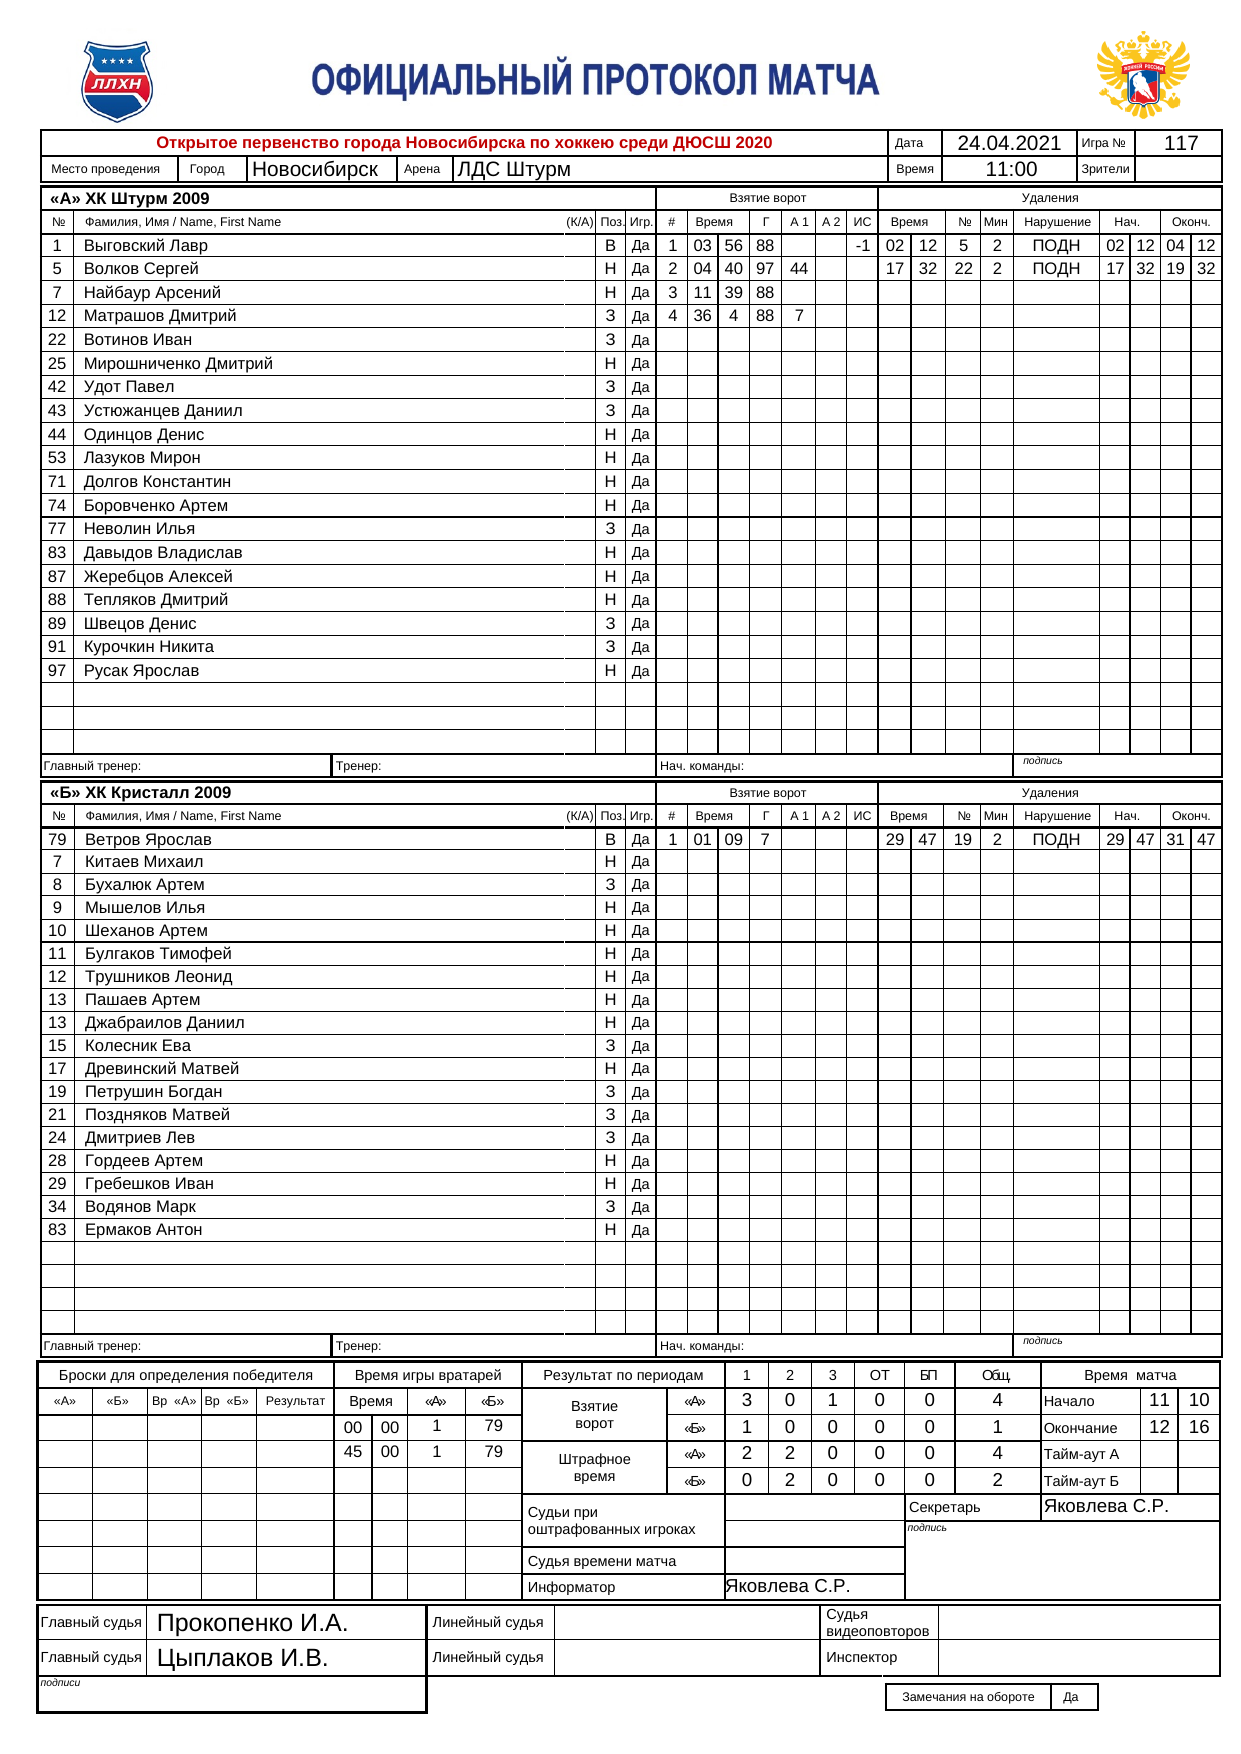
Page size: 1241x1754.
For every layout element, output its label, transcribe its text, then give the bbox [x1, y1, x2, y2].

table_cell [946, 588, 980, 611]
table_cell Главный судья [39, 1640, 146, 1675]
table_cell [1014, 874, 1099, 895]
table_cell [1100, 1242, 1129, 1264]
table_cell [1100, 1311, 1129, 1333]
table_cell 2 [769, 1468, 811, 1493]
table_cell 13 [42, 989, 74, 1011]
table_cell 29 [42, 1173, 74, 1195]
table_cell № [42, 211, 73, 233]
table_cell [750, 1288, 781, 1310]
table_cell [912, 376, 945, 398]
table_cell Да [626, 1219, 655, 1241]
table_cell [74, 707, 564, 729]
table_cell [1192, 1058, 1221, 1079]
table_cell [946, 352, 980, 374]
table_cell [257, 1468, 333, 1493]
table_header 1 [726, 1363, 768, 1387]
table_cell [816, 920, 846, 941]
table_cell [719, 1219, 749, 1241]
table_cell [1192, 541, 1221, 564]
table_cell [879, 943, 910, 964]
table_cell [657, 730, 687, 753]
table_cell 3 [657, 281, 687, 303]
table_cell Поз. [596, 211, 625, 233]
table_cell «А» [668, 1442, 724, 1467]
table_cell [1131, 588, 1160, 611]
table_cell [750, 966, 781, 987]
table_cell [1192, 683, 1221, 706]
table_cell [946, 565, 980, 587]
table_cell [657, 943, 687, 964]
table_cell [782, 1242, 815, 1264]
table_cell [657, 1104, 687, 1126]
table_cell [946, 376, 980, 398]
table_cell [719, 328, 749, 351]
table_cell «Б» [668, 1468, 724, 1493]
table_cell [847, 612, 877, 634]
table_cell Н [596, 1219, 625, 1241]
table_cell [596, 1242, 625, 1264]
table_header 117 [1136, 131, 1221, 155]
table_cell [1014, 989, 1099, 1011]
table_cell [879, 707, 910, 729]
table_cell [466, 1521, 521, 1546]
table_cell [1100, 707, 1129, 729]
table_cell [981, 352, 1013, 374]
table_cell [981, 423, 1013, 445]
table_cell [946, 730, 980, 753]
table_cell Н [596, 257, 625, 280]
table_cell [657, 376, 687, 398]
table_cell Г [750, 211, 781, 233]
table_cell Нач. [1100, 805, 1160, 826]
table_cell [626, 1288, 655, 1310]
table_cell [1192, 352, 1221, 374]
table_header БП [905, 1363, 954, 1387]
table_cell Ветров Ярослав [75, 829, 564, 849]
table_cell [1161, 376, 1190, 398]
table_cell [565, 1012, 595, 1033]
table_cell 2 [769, 1442, 811, 1467]
table_cell [1192, 850, 1221, 872]
table_cell 36 [688, 305, 717, 327]
table_cell [750, 683, 781, 706]
table_cell [1161, 588, 1190, 611]
table_cell Н [596, 446, 625, 469]
table_cell [1161, 446, 1190, 469]
table_cell [719, 1196, 749, 1218]
table_cell [816, 518, 846, 540]
table_cell [1014, 659, 1099, 682]
table_cell [565, 1104, 595, 1126]
table_cell 47 [1192, 829, 1221, 849]
table_cell [1161, 1127, 1190, 1149]
table_cell [981, 541, 1013, 564]
table_cell [75, 1242, 564, 1264]
table_cell [719, 1265, 749, 1287]
table_cell [657, 683, 687, 706]
table_cell 0 [905, 1389, 954, 1413]
table_cell Н [596, 494, 625, 516]
table_cell [847, 1012, 877, 1033]
table_cell [981, 659, 1013, 682]
table_cell [782, 659, 815, 682]
table_cell [657, 874, 687, 895]
table_cell [39, 1468, 92, 1493]
table_cell [1014, 565, 1099, 587]
table_cell [879, 1173, 910, 1195]
table_cell [879, 588, 910, 611]
table_cell [688, 1173, 717, 1195]
table_cell [782, 1196, 815, 1218]
table_cell [847, 328, 877, 351]
table_cell [1131, 966, 1160, 987]
table_cell [879, 612, 910, 634]
table_cell [148, 1468, 201, 1493]
table_cell Курочкин Никита [74, 636, 564, 658]
table_cell [944, 1012, 980, 1033]
table_cell 11 [1141, 1389, 1177, 1413]
table_cell [719, 1311, 749, 1333]
table_cell [565, 541, 595, 564]
table_cell 22 [42, 328, 73, 351]
table_cell [719, 1081, 749, 1103]
table_cell [782, 943, 815, 964]
table_cell [946, 305, 980, 327]
table_cell Арена [398, 157, 452, 181]
table_cell [750, 659, 781, 682]
table_cell № [946, 211, 980, 233]
table_cell 1 [657, 829, 687, 849]
table_cell [1014, 470, 1099, 493]
table_cell 7 [782, 305, 815, 327]
table_cell [981, 1173, 1013, 1195]
table_cell [565, 565, 595, 587]
table_cell ПОДН [1014, 257, 1099, 280]
table_cell [1014, 305, 1099, 327]
table_cell [688, 328, 717, 351]
table_cell [816, 1173, 846, 1195]
table_cell [981, 1012, 1013, 1033]
table_cell [1100, 518, 1129, 540]
table_cell [202, 1574, 256, 1599]
table_cell [912, 874, 943, 895]
table_cell [565, 730, 595, 753]
table_cell [879, 565, 910, 587]
table_cell [782, 989, 815, 1011]
table_cell [944, 1242, 980, 1264]
table_cell [750, 874, 781, 895]
table_cell Гребешков Иван [75, 1173, 564, 1195]
table_cell [750, 850, 781, 872]
table_cell [981, 305, 1013, 327]
table_cell [1192, 565, 1221, 587]
table_cell [847, 494, 877, 516]
table_cell Цыплаков И.В. [147, 1640, 425, 1675]
table_cell 74 [42, 494, 73, 516]
table_cell [1014, 1081, 1099, 1103]
table_cell [816, 707, 846, 729]
table_cell «Б» [93, 1389, 147, 1413]
table_cell [782, 235, 815, 256]
table_cell 2 [981, 235, 1013, 256]
table_cell Водянов Марк [75, 1196, 564, 1218]
table_cell Пашаев Артем [75, 989, 564, 1011]
table_cell [1179, 1468, 1219, 1493]
table_cell [1014, 1311, 1099, 1333]
table_cell [816, 966, 846, 987]
table_cell [75, 1265, 564, 1287]
table_cell [1014, 588, 1099, 611]
table_cell [1014, 376, 1099, 398]
table_cell [750, 730, 781, 753]
table_cell [565, 423, 595, 445]
table_cell [1161, 1265, 1190, 1287]
table_cell [782, 707, 815, 729]
table_cell Китаев Михаил [75, 850, 564, 872]
table_cell [847, 1219, 877, 1241]
table_cell [688, 683, 717, 706]
table_cell [816, 1035, 846, 1057]
table_cell 03 [688, 235, 717, 256]
table_cell Да [626, 966, 655, 987]
table_cell [1100, 659, 1129, 682]
table_cell Да [626, 423, 655, 445]
table_cell [944, 896, 980, 918]
table_cell Да [626, 874, 655, 895]
table_cell [816, 1196, 846, 1218]
table_cell [719, 494, 749, 516]
table_cell [1131, 305, 1160, 327]
table_cell [1014, 1058, 1099, 1079]
table_cell Боровченко Артем [74, 494, 564, 516]
table_cell [1100, 1196, 1129, 1218]
table_cell [1131, 494, 1160, 516]
table_cell [946, 683, 980, 706]
table_cell Секретарь [906, 1495, 1040, 1520]
table_cell [565, 683, 595, 706]
table_cell [879, 989, 910, 1011]
table_cell [565, 920, 595, 941]
table_cell [816, 1242, 846, 1264]
table_cell [816, 1081, 846, 1103]
table_cell [847, 376, 877, 398]
table_cell [847, 281, 877, 303]
table_cell [596, 1288, 625, 1310]
table_cell [42, 1265, 74, 1287]
table_cell [1100, 920, 1129, 941]
table_cell [1161, 1242, 1190, 1264]
table_cell [719, 707, 749, 729]
table_cell [1192, 423, 1221, 445]
table_cell [1100, 565, 1129, 587]
table_cell [565, 1265, 595, 1287]
table_cell [688, 1012, 717, 1033]
table_cell [816, 446, 846, 469]
table_cell [719, 896, 749, 918]
table_cell [782, 1311, 815, 1333]
table_cell [257, 1416, 333, 1440]
table_cell [565, 376, 595, 398]
table_cell [688, 1104, 717, 1126]
table_cell [688, 588, 717, 611]
table_cell [816, 943, 846, 964]
table_cell [42, 707, 73, 729]
table_cell [688, 920, 717, 941]
table_cell [688, 730, 717, 753]
table_cell Бухалюк Артем [75, 874, 564, 895]
table_cell [879, 920, 910, 941]
table_cell 9 [42, 896, 74, 918]
table_cell [657, 636, 687, 658]
table_cell [1192, 874, 1221, 895]
table_cell [626, 683, 655, 706]
table_cell [750, 423, 781, 445]
table_cell [912, 1012, 943, 1033]
table_cell [1100, 636, 1129, 658]
table_cell Лазуков Мирон [74, 446, 564, 469]
table_cell [1131, 850, 1160, 872]
table_header Да [1052, 1685, 1097, 1709]
table_cell Да [626, 943, 655, 964]
table_cell 10 [1179, 1389, 1219, 1413]
table_cell [1131, 352, 1160, 374]
table_cell [688, 470, 717, 493]
table_cell [847, 1196, 877, 1218]
table_cell Начало [1042, 1389, 1140, 1413]
table_cell [782, 328, 815, 351]
table_cell [1161, 1150, 1190, 1172]
table_cell 1 [42, 235, 73, 256]
table_cell [1161, 281, 1190, 303]
table_cell [1192, 399, 1221, 422]
table_cell [981, 730, 1013, 753]
table_cell [688, 518, 717, 540]
table_cell [1161, 966, 1190, 987]
table_cell [946, 446, 980, 469]
table_cell [1131, 423, 1160, 445]
table_cell [750, 399, 781, 422]
table_cell [408, 1468, 465, 1493]
table_cell «А» [39, 1389, 92, 1413]
table_cell [1192, 1012, 1221, 1033]
table_cell [719, 423, 749, 445]
table_cell [1100, 730, 1129, 753]
table_cell 0 [905, 1468, 954, 1493]
table_cell [75, 1311, 564, 1333]
table_cell [1131, 730, 1160, 753]
table_cell [719, 1173, 749, 1195]
table_cell [1014, 730, 1099, 753]
table_cell [879, 399, 910, 422]
table_cell 87 [42, 565, 73, 587]
table_cell [946, 423, 980, 445]
table_cell [1192, 612, 1221, 634]
table_cell [688, 707, 717, 729]
table_cell [782, 352, 815, 374]
table_cell [1100, 494, 1129, 516]
table_cell [1161, 707, 1190, 729]
table_cell [782, 1058, 815, 1079]
table_cell [657, 518, 687, 540]
table_cell [847, 1127, 877, 1149]
table_cell Н [596, 588, 625, 611]
table_cell 24 [42, 1127, 74, 1149]
table_cell З [596, 1035, 625, 1057]
table_cell 7 [42, 850, 74, 872]
table_cell [1192, 943, 1221, 964]
table_cell [944, 1035, 980, 1057]
table_cell [946, 399, 980, 422]
table_cell # [657, 805, 687, 826]
table_cell [816, 874, 846, 895]
table_cell [42, 1242, 74, 1264]
table_cell 00 [373, 1416, 407, 1440]
table_cell [912, 1104, 943, 1126]
table_cell Место проведения [42, 157, 177, 181]
table_cell [719, 1288, 749, 1310]
table_cell ИС [847, 211, 877, 233]
table_cell [373, 1521, 407, 1546]
table_cell [847, 1035, 877, 1057]
table_cell [981, 518, 1013, 540]
table_cell [1192, 281, 1221, 303]
table_cell [202, 1468, 256, 1493]
table_cell Колесник Ева [75, 1035, 564, 1057]
table_cell Н [596, 352, 625, 374]
table_cell Да [626, 446, 655, 469]
table_cell [981, 1196, 1013, 1218]
table_cell [847, 1242, 877, 1264]
table_header Удаления [879, 783, 1221, 803]
table_cell [257, 1547, 333, 1573]
table_cell [1014, 707, 1099, 729]
table_cell [847, 920, 877, 941]
table_cell [565, 612, 595, 634]
table_cell Ермаков Антон [75, 1219, 564, 1241]
table_cell [596, 730, 625, 753]
table_cell 28 [42, 1150, 74, 1172]
table_cell [1131, 896, 1160, 918]
table_cell В [596, 829, 625, 849]
table_cell [657, 1265, 687, 1287]
table_cell [750, 1173, 781, 1195]
table_cell [1131, 1127, 1160, 1149]
table_cell [1192, 446, 1221, 469]
table_cell 0 [855, 1468, 904, 1493]
table_cell [657, 850, 687, 872]
table_cell [1161, 565, 1190, 587]
table_cell [565, 1311, 595, 1333]
table_cell [1014, 896, 1099, 918]
table_cell 04 [1161, 235, 1190, 256]
table_cell [1014, 1219, 1099, 1241]
table_cell [1100, 943, 1129, 964]
table_cell [981, 707, 1013, 729]
table_cell [981, 588, 1013, 611]
table_cell [1014, 1196, 1099, 1218]
table_cell Вотинов Иван [74, 328, 564, 351]
table_cell [816, 636, 846, 658]
table_cell 40 [719, 257, 749, 280]
table_cell [1100, 683, 1129, 706]
table_cell [719, 518, 749, 540]
table_cell 88 [42, 588, 73, 611]
table_cell Н [596, 541, 625, 564]
table_cell [565, 829, 595, 849]
table_cell [750, 1035, 781, 1057]
table_cell [1161, 636, 1190, 658]
table_cell [879, 1081, 910, 1103]
table_cell Да [626, 494, 655, 516]
table_cell [816, 896, 846, 918]
table_cell [879, 1104, 910, 1126]
table_cell [879, 1127, 910, 1149]
table_cell 8 [42, 874, 74, 895]
table_cell [657, 1150, 687, 1172]
table_cell [1192, 1127, 1221, 1149]
table_cell Одинцов Денис [74, 423, 564, 445]
table_cell [879, 1058, 910, 1079]
table_cell [335, 1574, 371, 1599]
table_cell [847, 1058, 877, 1079]
table_cell [719, 1035, 749, 1057]
table_cell [1131, 1081, 1160, 1103]
table_cell [912, 565, 945, 587]
table_cell [408, 1547, 465, 1573]
table_cell [202, 1521, 256, 1546]
table_cell Яковлева С.Р. [1042, 1495, 1219, 1520]
table_cell [1192, 1265, 1221, 1287]
table_cell Мин [981, 211, 1013, 233]
table_cell Судья видеоповторов [821, 1606, 938, 1639]
table_header «А» ХК Штурм 2009 [42, 188, 655, 209]
table_cell [946, 707, 980, 729]
table_cell [1161, 1058, 1190, 1079]
table_cell [719, 966, 749, 987]
table_cell [750, 1012, 781, 1033]
table_cell [1192, 636, 1221, 658]
table_cell 1 [726, 1415, 768, 1440]
table_cell [750, 1265, 781, 1287]
table_cell [688, 874, 717, 895]
table_cell [1131, 612, 1160, 634]
table_cell Да [626, 1012, 655, 1033]
table_cell [1192, 920, 1221, 941]
table_cell [688, 896, 717, 918]
table_cell [1100, 399, 1129, 422]
table_cell В [596, 235, 625, 256]
table_cell [879, 850, 910, 872]
table_cell 91 [42, 636, 73, 658]
table_cell Фамилия, Имя / Name, First Name [74, 211, 565, 233]
table_cell 0 [812, 1415, 854, 1440]
table_cell 3 [726, 1389, 768, 1413]
table_cell [719, 612, 749, 634]
table_cell [782, 376, 815, 398]
table_cell «Б » [466, 1389, 521, 1413]
table_cell З [596, 874, 625, 895]
table_cell Нач. [1100, 211, 1160, 233]
table_cell [750, 1311, 781, 1333]
table_cell [816, 588, 846, 611]
table_cell 2 [981, 257, 1013, 280]
table_cell [719, 920, 749, 941]
table_cell [750, 518, 781, 540]
table_cell [719, 683, 749, 706]
table_cell 79 [466, 1416, 521, 1440]
table_cell [1161, 612, 1190, 634]
table_cell 5 [946, 235, 980, 256]
table_cell [1161, 518, 1190, 540]
table_cell 4 [956, 1389, 1040, 1413]
table_cell Н [596, 565, 625, 587]
table_cell Н [596, 920, 625, 941]
table_cell Удот Павел [74, 376, 564, 398]
table_cell Да [626, 565, 655, 587]
table_cell [944, 1265, 980, 1287]
table_cell [626, 1311, 655, 1333]
table_cell [912, 707, 945, 729]
table_cell [719, 470, 749, 493]
table_cell Да [626, 920, 655, 941]
table_cell [782, 966, 815, 987]
table_cell Г [750, 805, 781, 826]
table_cell [750, 707, 781, 729]
table_cell [719, 352, 749, 374]
table_cell [657, 399, 687, 422]
table_cell [879, 281, 910, 303]
table_cell [816, 235, 846, 256]
table_cell [39, 1521, 92, 1546]
table_cell [912, 1081, 943, 1103]
table_cell [879, 730, 910, 753]
table_cell [408, 1574, 465, 1599]
table_cell [912, 494, 945, 516]
table_cell -1 [847, 235, 877, 256]
table_cell [981, 896, 1013, 918]
table_cell [657, 896, 687, 918]
table_cell подпись [1014, 755, 1221, 776]
table_cell Неволин Илья [74, 518, 564, 540]
table_cell [782, 1219, 815, 1241]
table_cell [1161, 541, 1190, 564]
table_cell [879, 446, 910, 469]
table_cell [981, 1127, 1013, 1149]
table_cell 1 [657, 235, 687, 256]
table_cell [1100, 376, 1129, 398]
table_cell [750, 1242, 781, 1264]
table_cell Линейный судья [428, 1640, 554, 1675]
table_cell [816, 659, 846, 682]
table_cell 88 [750, 305, 781, 327]
table_cell [257, 1441, 333, 1467]
table_cell Булгаков Тимофей [75, 943, 564, 964]
table_cell 29 [879, 829, 910, 849]
table_cell [1014, 612, 1099, 634]
table_cell [42, 683, 73, 706]
table_cell Да [626, 1058, 655, 1079]
table_cell 83 [42, 541, 73, 564]
table_cell [816, 494, 846, 516]
table_cell Поздняков Матвей [75, 1104, 564, 1126]
table_cell [847, 399, 877, 422]
table_cell [847, 636, 877, 658]
table_cell [688, 659, 717, 682]
table_cell [688, 446, 717, 469]
table_cell [596, 683, 625, 706]
table_cell [1161, 920, 1190, 941]
table_cell [626, 730, 655, 753]
table_cell [1100, 1035, 1129, 1057]
table_cell 0 [905, 1415, 954, 1440]
table_cell [657, 989, 687, 1011]
table_cell 1 [408, 1416, 465, 1440]
table_cell [981, 966, 1013, 987]
table_cell [782, 1288, 815, 1310]
table_cell [981, 943, 1013, 964]
table_cell [782, 494, 815, 516]
table_cell [428, 1677, 882, 1711]
table_cell [466, 1574, 521, 1599]
table_cell З [596, 305, 625, 327]
table_cell [657, 1035, 687, 1057]
table_cell Информатор [523, 1575, 724, 1599]
table_cell [847, 305, 877, 327]
table_cell 97 [42, 659, 73, 682]
table_cell [981, 1288, 1013, 1310]
table_cell [1161, 943, 1190, 964]
table_cell Н [596, 966, 625, 987]
table_cell [148, 1547, 201, 1573]
table_cell [981, 612, 1013, 634]
table_cell З [596, 1127, 625, 1149]
table_cell [981, 470, 1013, 493]
table_cell [719, 541, 749, 564]
table_cell [847, 518, 877, 540]
table_cell [816, 541, 846, 564]
table_cell [912, 659, 945, 682]
table_cell [1014, 1104, 1099, 1126]
table_cell Да [626, 257, 655, 280]
table_cell [782, 446, 815, 469]
table_cell [816, 399, 846, 422]
table_cell [816, 1058, 846, 1079]
table_cell Выговский Лавр [74, 235, 564, 256]
table_cell [944, 920, 980, 941]
table_cell [944, 1058, 980, 1079]
table_cell [335, 1521, 371, 1546]
table_cell 17 [42, 1058, 74, 1079]
table_cell 31 [1161, 829, 1190, 849]
table_cell 47 [912, 829, 943, 849]
table_cell [657, 1012, 687, 1033]
table_cell [1014, 1035, 1099, 1057]
table_cell [565, 896, 595, 918]
table_cell З [596, 1081, 625, 1103]
table_cell [912, 920, 943, 941]
table_cell [1100, 850, 1129, 872]
table_cell [202, 1416, 256, 1440]
table_cell [879, 966, 910, 987]
table_cell [750, 541, 781, 564]
table_cell [782, 1150, 815, 1172]
table_cell [596, 707, 625, 729]
table_cell [657, 1173, 687, 1195]
table_cell подписи [39, 1677, 425, 1711]
table_cell Н [596, 281, 625, 303]
table_cell Да [626, 305, 655, 327]
table_cell Инспектор [821, 1640, 938, 1675]
table_cell [782, 896, 815, 918]
table_cell [565, 328, 595, 351]
table_cell 04 [688, 257, 717, 280]
table_cell Устюжанцев Даниил [74, 399, 564, 422]
table_cell [981, 874, 1013, 895]
table_cell [782, 565, 815, 587]
table_cell [847, 1173, 877, 1195]
table_cell [782, 518, 815, 540]
table_cell Н [596, 423, 625, 445]
table_cell [816, 730, 846, 753]
table_cell [981, 494, 1013, 516]
table_header Время игры вратарей [335, 1363, 521, 1387]
table_cell 12 [1131, 235, 1160, 256]
table_cell [1192, 896, 1221, 918]
table_cell (К/А) [565, 211, 595, 233]
table_cell 02 [1100, 235, 1129, 256]
table_cell 79 [466, 1441, 521, 1467]
table_cell [750, 352, 781, 374]
table_cell Взятие ворот [523, 1389, 666, 1440]
table_cell [782, 1127, 815, 1149]
table_cell З [596, 1196, 625, 1218]
table_cell [1014, 850, 1099, 872]
table_cell [1131, 1104, 1160, 1126]
table_cell 83 [42, 1219, 74, 1241]
table_cell [657, 1288, 687, 1310]
table_cell Древинский Матвей [75, 1058, 564, 1079]
table_cell [657, 565, 687, 587]
table_cell [1100, 896, 1129, 918]
table_cell [565, 235, 595, 256]
table_cell [816, 257, 846, 280]
table_cell [944, 874, 980, 895]
table_cell [750, 446, 781, 469]
table_cell [912, 281, 945, 303]
table_cell [782, 850, 815, 872]
table_cell [912, 1035, 943, 1057]
table_cell [1014, 1127, 1099, 1149]
table_header Дата [889, 131, 941, 155]
table_header Броски для определения победителя [39, 1363, 333, 1387]
table_cell Время [879, 211, 945, 233]
table_cell 43 [42, 399, 73, 422]
table_cell 45 [335, 1441, 371, 1467]
table_cell [1131, 1196, 1160, 1218]
table_cell 0 [812, 1442, 854, 1467]
table_cell [879, 636, 910, 658]
table_cell Тренер: [333, 1335, 655, 1356]
table_cell [879, 1242, 910, 1264]
table_cell Да [626, 376, 655, 398]
table_cell Время [889, 157, 941, 181]
table_cell [39, 1547, 92, 1573]
table_cell [912, 423, 945, 445]
table_cell [879, 874, 910, 895]
table_cell [688, 494, 717, 516]
table_cell [93, 1416, 147, 1440]
table_cell 17 [879, 257, 910, 280]
table_cell [688, 399, 717, 422]
table_cell [750, 470, 781, 493]
table_cell Да [626, 1035, 655, 1057]
table_cell Нарушение [1014, 805, 1099, 826]
table_cell [75, 1288, 564, 1310]
table_cell 2 [726, 1442, 768, 1467]
table_cell [1192, 1311, 1221, 1333]
table_cell [944, 989, 980, 1011]
table_cell Время [335, 1389, 407, 1413]
table_cell [1014, 1265, 1099, 1287]
table_cell [93, 1441, 147, 1467]
table_cell [1192, 1150, 1221, 1172]
table_cell [565, 352, 595, 374]
table_cell [981, 565, 1013, 587]
table_cell [1161, 352, 1190, 374]
table_cell [847, 1288, 877, 1310]
table_header Открытое первенство города Новосибирска по хоккею среди ДЮСШ 2020 [42, 131, 887, 155]
table_cell [1100, 1265, 1129, 1287]
table_cell [1192, 1196, 1221, 1218]
table_cell [688, 1265, 717, 1287]
table_cell [688, 1150, 717, 1172]
table_cell [1014, 494, 1099, 516]
table_cell 16 [1179, 1415, 1219, 1440]
table_cell [719, 850, 749, 872]
table_cell [657, 588, 687, 611]
table_cell 53 [42, 446, 73, 469]
table_cell [981, 1104, 1013, 1126]
table_cell Да [626, 541, 655, 564]
table_cell [39, 1441, 92, 1467]
table_cell [816, 850, 846, 872]
table_cell [816, 305, 846, 327]
table_cell [1192, 1173, 1221, 1195]
table_cell [1192, 1104, 1221, 1126]
table_cell [816, 1104, 846, 1126]
table_cell Да [626, 989, 655, 1011]
table_cell [847, 423, 877, 445]
table_cell Да [626, 328, 655, 351]
table_cell [782, 1081, 815, 1103]
table_cell [1131, 376, 1160, 398]
table_cell [816, 328, 846, 351]
table_cell [1014, 541, 1099, 564]
table_cell 2 [981, 829, 1013, 849]
table_cell [1131, 659, 1160, 682]
table_cell Нач. команды: [657, 1335, 1012, 1356]
table_cell Зрители [1078, 157, 1134, 181]
table_cell Вр «Б» [202, 1389, 256, 1413]
table_cell 0 [855, 1442, 904, 1467]
table_cell [565, 281, 595, 303]
table_cell [816, 1288, 846, 1310]
table_cell Шеханов Артем [75, 920, 564, 941]
table_cell 11:00 [943, 157, 1076, 181]
table_cell 47 [1131, 829, 1160, 849]
table_cell [912, 541, 945, 564]
table_cell 09 [719, 829, 749, 849]
table_cell [373, 1468, 407, 1493]
table_cell [1161, 1288, 1190, 1310]
table_cell [39, 1494, 92, 1520]
table_cell [946, 281, 980, 303]
table_cell [1192, 470, 1221, 493]
table_cell [565, 1150, 595, 1172]
table_cell [1014, 1012, 1099, 1033]
table_cell [847, 565, 877, 587]
table_cell [944, 1127, 980, 1149]
table_cell [148, 1416, 201, 1440]
table_cell Дмитриев Лев [75, 1127, 564, 1149]
picture [5, 28, 1197, 129]
table_cell [782, 1035, 815, 1057]
table_cell [981, 446, 1013, 469]
table_cell «А» [668, 1389, 724, 1413]
table_cell [1136, 157, 1221, 181]
table_cell [1014, 446, 1099, 469]
table_cell [782, 874, 815, 895]
table_cell [657, 1311, 687, 1333]
table_cell Да [626, 636, 655, 658]
table_cell [939, 1640, 1219, 1675]
table_header Результат по периодам [523, 1363, 724, 1387]
table_cell [981, 1081, 1013, 1103]
table_cell [879, 423, 910, 445]
table_cell [879, 896, 910, 918]
table_cell [93, 1574, 147, 1599]
table_cell [944, 1150, 980, 1172]
table_cell 56 [719, 235, 749, 256]
table_cell [719, 588, 749, 611]
table_cell [816, 1219, 846, 1241]
table_header Общ. [956, 1363, 1040, 1387]
table_cell [565, 446, 595, 469]
table_cell № [42, 805, 74, 826]
table_cell [782, 470, 815, 493]
table_cell [1014, 281, 1099, 303]
table_cell [257, 1494, 333, 1520]
table_cell [847, 659, 877, 682]
table_cell [373, 1494, 407, 1520]
table_cell [335, 1547, 371, 1573]
table_cell [657, 1127, 687, 1149]
table_cell 19 [1161, 257, 1190, 280]
table_cell [816, 1127, 846, 1149]
table_cell [626, 707, 655, 729]
table_cell Да [626, 850, 655, 872]
table_cell [1131, 1058, 1160, 1079]
table_cell Гордеев Артем [75, 1150, 564, 1172]
table_cell [1131, 874, 1160, 895]
table_cell [883, 1677, 1220, 1681]
table_cell [912, 1127, 943, 1149]
table_cell Линейный судья [428, 1606, 554, 1639]
table_cell [202, 1494, 256, 1520]
table_cell [719, 636, 749, 658]
table_cell [726, 1521, 904, 1546]
table_cell [466, 1468, 521, 1493]
table_cell 7 [750, 829, 781, 849]
table_cell [466, 1547, 521, 1573]
table_cell [1100, 470, 1129, 493]
table_cell З [596, 399, 625, 422]
table_cell [750, 1150, 781, 1172]
table_cell [912, 730, 945, 753]
table_cell [981, 328, 1013, 351]
table_cell 1 [408, 1441, 465, 1467]
table_cell Оконч. [1161, 805, 1221, 826]
table_cell [782, 920, 815, 941]
table_cell Жеребцов Алексей [74, 565, 564, 587]
table_cell [1014, 1150, 1099, 1172]
table_cell [879, 1150, 910, 1172]
table_cell Найбаур Арсений [74, 281, 564, 303]
table_cell [42, 1311, 74, 1333]
table_cell [408, 1494, 465, 1520]
table_cell [657, 1242, 687, 1264]
table_cell Н [596, 1058, 625, 1079]
table_cell Да [626, 1150, 655, 1172]
table_cell 21 [42, 1104, 74, 1126]
table_cell [1100, 874, 1129, 895]
table_cell [657, 1058, 687, 1079]
table_cell [816, 281, 846, 303]
table_cell Нач. команды: [657, 755, 1012, 776]
table_cell З [596, 376, 625, 398]
table_cell [912, 305, 945, 327]
table_cell [1192, 376, 1221, 398]
table_cell [750, 494, 781, 516]
table_cell [1100, 1219, 1129, 1241]
table_cell 44 [42, 423, 73, 445]
table_cell [879, 1288, 910, 1310]
table_cell Игр. [626, 805, 655, 826]
table_cell [565, 305, 595, 327]
table_cell [74, 730, 564, 753]
table_cell [847, 896, 877, 918]
table_cell Да [626, 1173, 655, 1195]
table_cell [782, 636, 815, 658]
table_cell [565, 588, 595, 611]
table_cell [847, 943, 877, 964]
table_cell Штрафное время [523, 1442, 666, 1493]
table_cell [944, 943, 980, 964]
table_cell [1014, 423, 1099, 445]
table_cell [1141, 1441, 1177, 1467]
table_cell [565, 707, 595, 729]
table_cell [688, 423, 717, 445]
table_cell [93, 1494, 147, 1520]
table_cell [782, 281, 815, 303]
table_cell [946, 470, 980, 493]
table_cell 29 [1100, 829, 1129, 849]
table_cell Тренер: [333, 755, 655, 776]
table_cell [565, 659, 595, 682]
table_cell [912, 1219, 943, 1241]
table_cell Н [596, 659, 625, 682]
table_cell [750, 920, 781, 941]
table_cell 12 [1192, 235, 1221, 256]
table_cell 4 [657, 305, 687, 327]
table_cell [1161, 1081, 1190, 1103]
table_cell [912, 470, 945, 493]
table_cell [1192, 305, 1221, 327]
table_cell [1014, 943, 1099, 964]
table_cell Поз. [596, 805, 625, 826]
table_cell [816, 1265, 846, 1287]
table_cell [750, 1219, 781, 1241]
table_cell [1100, 1173, 1129, 1195]
table_cell 22 [946, 257, 980, 280]
table_cell [1161, 683, 1190, 706]
table_cell [782, 423, 815, 445]
table_cell [879, 376, 910, 398]
table_cell [1100, 966, 1129, 987]
table_cell [750, 989, 781, 1011]
table_cell [688, 1242, 717, 1264]
table_cell [565, 1173, 595, 1195]
table_cell [1131, 1012, 1160, 1033]
table_cell [879, 352, 910, 374]
table_cell 79 [42, 829, 74, 849]
table_cell 88 [750, 235, 781, 256]
table_cell [912, 1288, 943, 1310]
table_cell Да [626, 470, 655, 493]
table_cell [912, 850, 943, 872]
table_cell [981, 1219, 1013, 1241]
table_cell 4 [719, 305, 749, 327]
table_cell А 2 [816, 211, 846, 233]
table_cell [688, 1058, 717, 1079]
table_cell [944, 850, 980, 872]
table_cell [847, 966, 877, 987]
table_cell Русак Ярослав [74, 659, 564, 682]
table_cell [782, 1265, 815, 1287]
table_cell [688, 565, 717, 587]
table_cell [847, 1311, 877, 1333]
table_cell [946, 612, 980, 634]
table_cell Волков Сергей [74, 257, 564, 280]
table_cell Джабраилов Даниил [75, 1012, 564, 1033]
table_cell [1014, 1173, 1099, 1195]
table_cell [750, 588, 781, 611]
table_cell [1099, 1682, 1220, 1711]
table_cell 11 [42, 943, 74, 964]
table_cell [1131, 399, 1160, 422]
table_cell [912, 1173, 943, 1195]
table_cell [565, 399, 595, 422]
table_cell [719, 1058, 749, 1079]
table_cell [657, 423, 687, 445]
table_cell ПОДН [1014, 829, 1099, 849]
table_cell [1161, 1035, 1190, 1057]
table_cell [1131, 1288, 1160, 1310]
table_cell ИС [847, 805, 877, 826]
table_cell [946, 518, 980, 540]
table_cell [912, 399, 945, 422]
table_cell [782, 1104, 815, 1126]
table_cell Да [626, 1196, 655, 1218]
table_cell [719, 376, 749, 398]
table_cell [373, 1574, 407, 1599]
table_cell [657, 659, 687, 682]
table_cell Главный судья [39, 1606, 146, 1639]
table_cell [657, 494, 687, 516]
table_cell [688, 612, 717, 634]
table_cell [688, 943, 717, 964]
table_cell [750, 1081, 781, 1103]
table_cell [626, 1265, 655, 1287]
table_cell А 2 [816, 805, 846, 826]
table_cell [565, 1196, 595, 1218]
table_cell [1192, 989, 1221, 1011]
table_cell [879, 470, 910, 493]
table_cell Оконч. [1161, 211, 1221, 233]
table_cell подпись [906, 1522, 1219, 1599]
table_cell [1141, 1468, 1177, 1493]
table_cell [847, 1104, 877, 1126]
table_cell Да [626, 1127, 655, 1149]
table_cell [782, 683, 815, 706]
table_cell [657, 966, 687, 987]
table_cell 25 [42, 352, 73, 374]
table_cell [565, 494, 595, 516]
table_cell [944, 1081, 980, 1103]
table_cell [1192, 1288, 1221, 1310]
table_cell [847, 850, 877, 872]
table_cell [912, 328, 945, 351]
table_cell [1131, 518, 1160, 540]
table_cell [1014, 399, 1099, 422]
table_cell [750, 565, 781, 587]
table_cell [847, 874, 877, 895]
table_cell [1014, 683, 1099, 706]
table_cell [466, 1494, 521, 1520]
table_cell 11 [688, 281, 717, 303]
table_cell [565, 1219, 595, 1241]
table_cell [626, 1242, 655, 1264]
table_cell [1100, 989, 1129, 1011]
table_cell [879, 659, 910, 682]
table_cell Тайм-аут А [1042, 1441, 1140, 1467]
table_cell [148, 1441, 201, 1467]
table_cell 7 [42, 281, 73, 303]
table_cell [1192, 1242, 1221, 1264]
table_cell Главный тренер: [42, 755, 330, 776]
table_cell Судья времени матча [523, 1548, 724, 1573]
table_cell Тайм-аут Б [1042, 1468, 1140, 1493]
table_cell [719, 943, 749, 964]
table_cell Да [626, 518, 655, 540]
table_cell [1100, 588, 1129, 611]
table_cell [847, 989, 877, 1011]
table_cell [688, 1081, 717, 1103]
table_cell [1131, 541, 1160, 564]
table_cell Матрашов Дмитрий [74, 305, 564, 327]
table_cell Трушников Леонид [75, 966, 564, 987]
table_cell [1192, 730, 1221, 753]
table_cell [565, 1035, 595, 1057]
table_cell [202, 1547, 256, 1573]
table_cell З [596, 1104, 625, 1126]
table_cell Нарушение [1014, 211, 1099, 233]
table_cell [816, 470, 846, 493]
table_cell 13 [42, 1012, 74, 1033]
table_cell [1161, 1173, 1190, 1195]
table_cell [565, 636, 595, 658]
table_cell [1161, 1219, 1190, 1241]
table_cell [912, 518, 945, 540]
table_header Удаления [879, 188, 1221, 209]
table_cell [981, 1311, 1013, 1333]
table_cell [1131, 989, 1160, 1011]
table_header «Б» ХК Кристалл 2009 [42, 783, 655, 803]
table_cell 00 [335, 1416, 371, 1440]
table_cell 10 [42, 920, 74, 941]
table_cell 19 [944, 829, 980, 849]
table_cell 0 [855, 1415, 904, 1440]
table_cell Время [688, 805, 749, 826]
table_cell [847, 470, 877, 493]
table_cell [596, 1311, 625, 1333]
table_cell [1014, 966, 1099, 987]
table_cell [1161, 659, 1190, 682]
table_cell 2 [657, 257, 687, 280]
table_cell [1131, 707, 1160, 729]
table_cell [1131, 1311, 1160, 1333]
table_cell [1100, 1150, 1129, 1172]
table_cell Окончание [1042, 1415, 1140, 1440]
table_cell [912, 1058, 943, 1079]
table_cell 1 [956, 1415, 1040, 1440]
table_cell [981, 281, 1013, 303]
table_cell [981, 1265, 1013, 1287]
table_cell [782, 612, 815, 634]
table_cell Время [879, 805, 943, 826]
table_cell [657, 328, 687, 351]
table_cell 5 [42, 257, 73, 280]
table_cell Н [596, 1150, 625, 1172]
table_cell З [596, 328, 625, 351]
table_cell [1100, 612, 1129, 634]
table_cell [879, 1311, 910, 1333]
table_cell 0 [812, 1468, 854, 1493]
table_cell [981, 920, 1013, 941]
table_cell [912, 612, 945, 634]
table_cell ЛДС Штурм [454, 157, 887, 181]
table_cell [1161, 896, 1190, 918]
table_cell [816, 989, 846, 1011]
table_cell [981, 376, 1013, 398]
table_cell [879, 541, 910, 564]
table_cell 44 [782, 257, 815, 280]
table_cell [879, 1219, 910, 1241]
table_cell [1192, 328, 1221, 351]
table_cell 00 [373, 1441, 407, 1467]
table_cell [1131, 683, 1160, 706]
table_cell [946, 328, 980, 351]
table_cell А 1 [782, 805, 815, 826]
table_cell [555, 1640, 819, 1675]
table_cell [1161, 1104, 1190, 1126]
table_cell [847, 730, 877, 753]
table_header Взятие ворот [657, 188, 877, 209]
table_cell 42 [42, 376, 73, 398]
table_cell [688, 352, 717, 374]
table_cell [1192, 1035, 1221, 1057]
table_cell [93, 1521, 147, 1546]
table_cell «Б» [668, 1415, 724, 1440]
table_cell [1161, 494, 1190, 516]
table_cell 32 [1192, 257, 1221, 280]
table_cell [1014, 1242, 1099, 1264]
table_cell [726, 1548, 904, 1573]
table_cell [1100, 305, 1129, 327]
table_header 3 [812, 1363, 854, 1387]
table_cell [202, 1441, 256, 1467]
table_cell [981, 1035, 1013, 1057]
table_cell Новосибирск [248, 157, 396, 181]
table_cell [912, 943, 943, 964]
table_cell [565, 874, 595, 895]
table_cell Да [626, 1104, 655, 1126]
table_cell [565, 989, 595, 1011]
table_cell [148, 1521, 201, 1546]
table_cell «А» [408, 1389, 465, 1413]
table_cell [1179, 1441, 1219, 1467]
table_cell [847, 1150, 877, 1172]
table_cell [719, 565, 749, 587]
table_cell [816, 829, 846, 849]
table_cell [944, 1104, 980, 1126]
table_cell [879, 518, 910, 540]
table_cell [1100, 1012, 1129, 1033]
table_cell Город [179, 157, 246, 181]
table_header 2 [769, 1363, 811, 1387]
table_cell [1131, 565, 1160, 587]
table_cell [93, 1468, 147, 1493]
table_cell [565, 470, 595, 493]
table_cell [912, 1242, 943, 1264]
table_cell [719, 446, 749, 469]
table_cell 12 [42, 305, 73, 327]
table_cell [1131, 1035, 1160, 1057]
table_cell [816, 1150, 846, 1172]
table_cell [912, 966, 943, 987]
table_cell [257, 1521, 333, 1546]
table_cell [688, 1196, 717, 1218]
table_cell [719, 1012, 749, 1033]
table_cell Судьи при оштрафованных игроках [523, 1495, 724, 1546]
table_cell ПОДН [1014, 235, 1099, 256]
table_cell [944, 1288, 980, 1310]
table_cell [879, 305, 910, 327]
table_cell [1131, 328, 1160, 351]
table_cell [657, 1219, 687, 1241]
table_cell 19 [42, 1081, 74, 1103]
table_cell [1100, 328, 1129, 351]
table_header Замечания на обороте [887, 1685, 1050, 1709]
table_cell Фамилия, Имя / Name, First Name [75, 805, 565, 826]
table_cell [879, 1012, 910, 1033]
table_cell [1100, 1104, 1129, 1126]
table_cell [1100, 1058, 1129, 1079]
table_cell [719, 874, 749, 895]
table_cell [565, 1081, 595, 1103]
table_cell [1131, 470, 1160, 493]
table_cell [912, 636, 945, 658]
table_cell [1161, 305, 1190, 327]
table_cell [912, 1265, 943, 1287]
table_cell [782, 1012, 815, 1033]
table_cell [565, 1242, 595, 1264]
table_cell [1131, 1150, 1160, 1172]
table_cell 97 [750, 257, 781, 280]
table_cell Да [626, 399, 655, 422]
table_cell 89 [42, 612, 73, 634]
table_header ОТ [855, 1363, 904, 1387]
table_cell Да [626, 829, 655, 849]
table_cell [944, 1311, 980, 1333]
table_cell [944, 1196, 980, 1218]
table_cell [750, 636, 781, 658]
table_cell [981, 636, 1013, 658]
table_cell 88 [750, 281, 781, 303]
table_cell [847, 707, 877, 729]
table_cell 0 [769, 1389, 811, 1413]
table_cell [981, 1242, 1013, 1264]
table_cell [565, 966, 595, 987]
table_cell [335, 1468, 371, 1493]
table_cell Игр. [626, 211, 655, 233]
table_cell 2 [956, 1468, 1040, 1493]
table_cell [1131, 943, 1160, 964]
table_cell [688, 1311, 717, 1333]
table_cell [1131, 281, 1160, 303]
table_cell [565, 257, 595, 280]
table_cell [816, 423, 846, 445]
table_cell [657, 707, 687, 729]
table_cell [1192, 494, 1221, 516]
table_cell Да [626, 659, 655, 682]
table_cell [816, 352, 846, 374]
table_cell [257, 1574, 333, 1599]
table_cell Да [626, 588, 655, 611]
table_header Игра № [1078, 131, 1134, 155]
table_cell [1161, 1012, 1190, 1033]
table_cell [750, 1058, 781, 1079]
table_cell [657, 446, 687, 469]
table_cell 32 [1131, 257, 1160, 280]
table_cell подпись [1014, 1335, 1221, 1356]
table_cell Результат [257, 1389, 333, 1413]
table_cell З [596, 636, 625, 658]
table_cell [688, 1288, 717, 1310]
table_cell [1014, 352, 1099, 374]
table_cell [912, 683, 945, 706]
table_cell Н [596, 470, 625, 493]
table_cell 0 [726, 1468, 768, 1493]
table_cell [1192, 659, 1221, 682]
table_header 24.04.2021 [943, 131, 1076, 155]
table_cell [912, 896, 943, 918]
table_cell [981, 683, 1013, 706]
table_cell 77 [42, 518, 73, 540]
table_cell [847, 1081, 877, 1103]
table_cell А 1 [782, 211, 815, 233]
table_cell [750, 943, 781, 964]
table_cell 39 [719, 281, 749, 303]
table_cell [750, 1196, 781, 1218]
table_cell [1161, 328, 1190, 351]
table_cell [1161, 470, 1190, 493]
table_cell Да [626, 281, 655, 303]
table_cell [944, 1173, 980, 1195]
table_cell [912, 588, 945, 611]
table_cell [39, 1574, 92, 1599]
table_cell [1100, 541, 1129, 564]
table_cell [148, 1494, 201, 1520]
table_cell [816, 1311, 846, 1333]
table_cell Мирошниченко Дмитрий [74, 352, 564, 374]
table_cell [879, 328, 910, 351]
table_cell [719, 659, 749, 682]
table_cell [981, 989, 1013, 1011]
table_cell 12 [42, 966, 74, 987]
table_cell [719, 989, 749, 1011]
table_cell [912, 989, 943, 1011]
table_cell [688, 1127, 717, 1149]
table_cell # [657, 211, 687, 233]
table_cell [1161, 423, 1190, 445]
table_cell [565, 943, 595, 964]
table_cell [1131, 1242, 1160, 1264]
table_cell [565, 850, 595, 872]
table_cell [1014, 1288, 1099, 1310]
table_cell Вр «А» [148, 1389, 201, 1413]
table_cell [688, 376, 717, 398]
table_cell [782, 399, 815, 422]
table_cell [1161, 1311, 1190, 1333]
table_cell [939, 1606, 1219, 1639]
table_cell Долгов Константин [74, 470, 564, 493]
table_cell [1131, 1265, 1160, 1287]
table_cell 12 [1141, 1415, 1177, 1440]
table_cell [719, 399, 749, 422]
table_cell Тепляков Дмитрий [74, 588, 564, 611]
table_cell Яковлева С.Р. [726, 1575, 904, 1599]
table_cell Давыдов Владислав [74, 541, 564, 564]
table_cell Мышелов Илья [75, 896, 564, 918]
table_cell [944, 1219, 980, 1241]
table_cell [782, 829, 815, 849]
table_cell Да [626, 352, 655, 374]
table_cell [981, 850, 1013, 872]
table_cell [719, 1127, 749, 1149]
table_cell [719, 1150, 749, 1172]
table_cell [657, 470, 687, 493]
table_cell [1161, 730, 1190, 753]
table_cell [1100, 423, 1129, 445]
table_cell [39, 1416, 92, 1440]
table_cell [1100, 1288, 1129, 1310]
table_cell 1 [812, 1389, 854, 1413]
table_cell [688, 636, 717, 658]
table_cell № [944, 805, 980, 826]
table_cell [782, 730, 815, 753]
table_cell [688, 1219, 717, 1241]
table_cell [847, 446, 877, 469]
table_cell [750, 376, 781, 398]
table_cell [335, 1494, 371, 1520]
table_cell [1161, 989, 1190, 1011]
table_cell [688, 1035, 717, 1057]
table_cell Петрушин Богдан [75, 1081, 564, 1103]
table_cell [719, 730, 749, 753]
table_cell [946, 541, 980, 564]
table_cell Н [596, 989, 625, 1011]
table_cell [816, 683, 846, 706]
table_cell [1192, 1081, 1221, 1103]
table_cell [596, 1265, 625, 1287]
table_cell Н [596, 1173, 625, 1195]
table_cell [946, 659, 980, 682]
table_cell [750, 1127, 781, 1149]
table_cell [1192, 518, 1221, 540]
table_cell [1100, 1127, 1129, 1149]
table_cell Да [626, 1081, 655, 1103]
table_cell [847, 829, 877, 849]
table_cell Н [596, 943, 625, 964]
table_cell [1014, 636, 1099, 658]
table_cell Да [626, 235, 655, 256]
table_cell [1014, 518, 1099, 540]
table_cell [816, 565, 846, 587]
table_cell [688, 966, 717, 987]
table_cell [782, 541, 815, 564]
table_cell [688, 989, 717, 1011]
table_cell 32 [912, 257, 945, 280]
table_cell [816, 1012, 846, 1033]
table_cell [565, 1127, 595, 1149]
table_cell [657, 352, 687, 374]
table_cell 12 [912, 235, 945, 256]
table_cell [373, 1547, 407, 1573]
table_cell [847, 588, 877, 611]
table_cell [879, 494, 910, 516]
table_cell [1161, 1196, 1190, 1218]
table_cell [688, 541, 717, 564]
table_cell [981, 1058, 1013, 1079]
table_cell 17 [1100, 257, 1129, 280]
table_cell [912, 1150, 943, 1172]
table_cell [1131, 1173, 1160, 1195]
table_cell [847, 257, 877, 280]
table_cell [847, 541, 877, 564]
table_cell (К/А) [565, 805, 595, 826]
table_cell [782, 1173, 815, 1195]
table_cell [148, 1574, 201, 1599]
table_cell 34 [42, 1196, 74, 1218]
table_cell [726, 1495, 904, 1520]
table_cell [408, 1521, 465, 1546]
table_cell [847, 352, 877, 374]
table_header Взятие ворот [657, 783, 877, 803]
table_cell [1192, 707, 1221, 729]
table_cell [657, 1081, 687, 1103]
table_cell [1014, 920, 1099, 941]
table_cell [816, 376, 846, 398]
table_cell 01 [688, 829, 717, 849]
table_cell [719, 1104, 749, 1126]
table_cell Главный тренер: [42, 1335, 330, 1356]
table_cell З [596, 612, 625, 634]
table_cell 02 [879, 235, 910, 256]
table_cell [565, 518, 595, 540]
table_cell Время [688, 211, 749, 233]
table_cell [750, 1104, 781, 1126]
table_cell [750, 328, 781, 351]
table_cell [688, 850, 717, 872]
table_cell [74, 683, 564, 706]
table_cell [912, 1311, 943, 1333]
table_cell [946, 636, 980, 658]
table_cell [912, 352, 945, 374]
table_cell [879, 1035, 910, 1057]
table_cell [1131, 446, 1160, 469]
table_cell [847, 683, 877, 706]
table_cell 0 [769, 1415, 811, 1440]
table_cell [719, 1242, 749, 1264]
table_cell [750, 896, 781, 918]
table_cell [1192, 966, 1221, 987]
table_cell [657, 1196, 687, 1218]
table_cell [912, 446, 945, 469]
table_cell 71 [42, 470, 73, 493]
table_cell [657, 612, 687, 634]
table_cell [1192, 588, 1221, 611]
table_cell [1014, 328, 1099, 351]
table_cell З [596, 518, 625, 540]
table_cell [1131, 1219, 1160, 1241]
table_cell [1100, 352, 1129, 374]
table_cell 4 [956, 1442, 1040, 1467]
table_cell [1131, 636, 1160, 658]
table_cell [1161, 399, 1190, 422]
table_cell Н [596, 896, 625, 918]
table_header Время матча [1042, 1363, 1219, 1387]
table_cell [981, 399, 1013, 422]
table_cell [879, 1196, 910, 1218]
table_cell Да [626, 612, 655, 634]
table_cell [93, 1547, 147, 1573]
table_cell [944, 966, 980, 987]
table_cell [42, 730, 73, 753]
table_cell 0 [905, 1442, 954, 1467]
table_cell [565, 1058, 595, 1079]
table_cell Прокопенко И.А. [147, 1606, 425, 1639]
table_cell [782, 588, 815, 611]
table_cell [1161, 874, 1190, 895]
table_cell 15 [42, 1035, 74, 1057]
table_cell [1100, 446, 1129, 469]
table_cell [912, 1196, 943, 1218]
table_cell [1100, 281, 1129, 303]
table_cell [1100, 1081, 1129, 1103]
table_cell [879, 683, 910, 706]
table_cell [42, 1288, 74, 1310]
table_cell [555, 1606, 819, 1639]
table_cell [1131, 920, 1160, 941]
table_cell [1192, 1219, 1221, 1241]
table_cell [879, 1265, 910, 1287]
table_cell [816, 612, 846, 634]
table_cell [657, 920, 687, 941]
table_cell [946, 494, 980, 516]
table_cell [565, 1288, 595, 1310]
table_cell 0 [855, 1389, 904, 1413]
table_cell [750, 612, 781, 634]
table_cell Да [626, 896, 655, 918]
table_cell [981, 1150, 1013, 1172]
table_cell Мин [981, 805, 1013, 826]
table_cell Швецов Денис [74, 612, 564, 634]
table_cell [657, 541, 687, 564]
table_cell Н [596, 850, 625, 872]
table_cell [847, 1265, 877, 1287]
table_cell Н [596, 1012, 625, 1033]
table_cell [1161, 850, 1190, 872]
